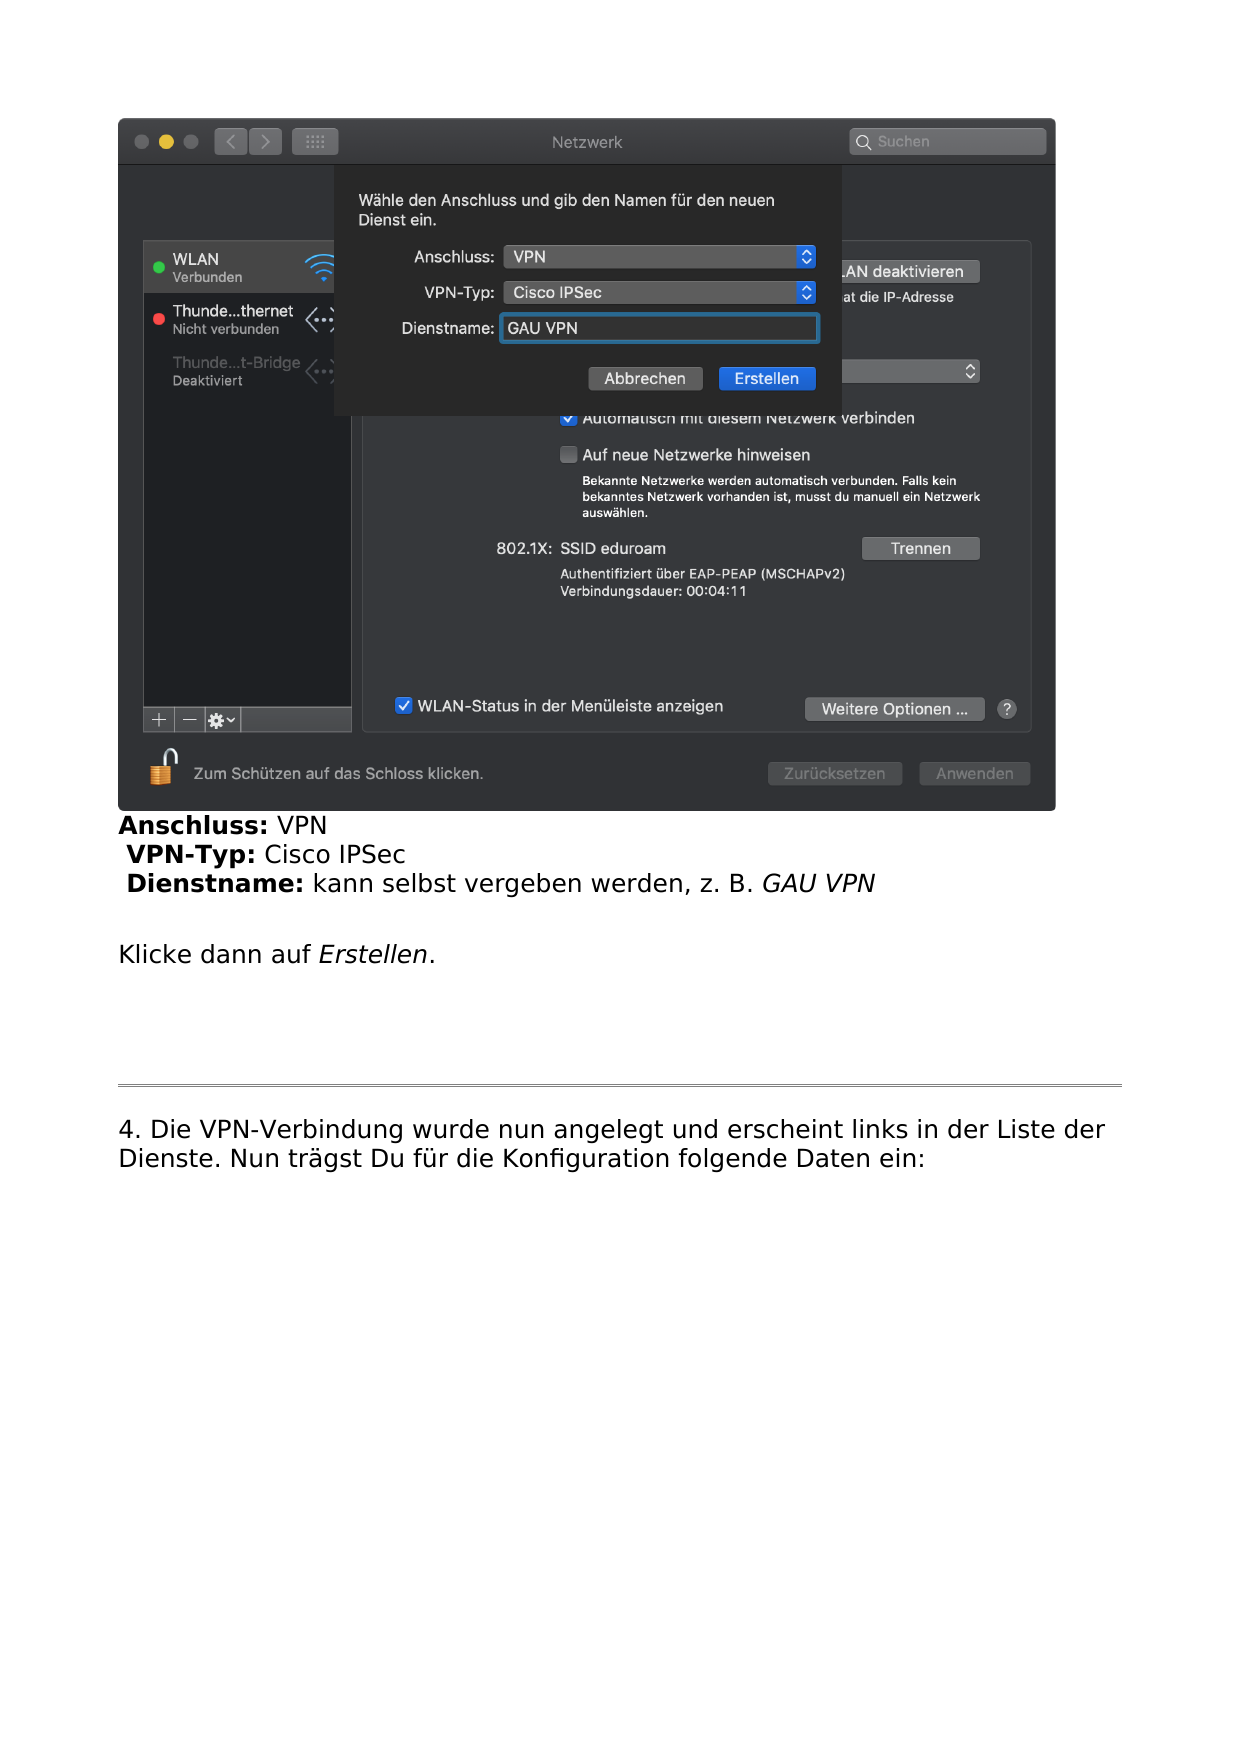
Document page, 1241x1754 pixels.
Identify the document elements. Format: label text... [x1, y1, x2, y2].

text Anschluss: VPN VPN-Typ: Cisco IPSec Dienstname: kann selbst vergeben werden, z. B. GAU VPN [118, 118, 1122, 927]
text Klicke dann auf Erstellen. [118, 940, 1122, 1057]
picture [118, 118, 1056, 811]
text 4. Die VPN-Verbindung wurde nun angelegt und erscheint links in der Liste der Dienste. Nun trägst Du für die Konfiguration folgende Daten ein: [118, 1116, 1122, 1174]
